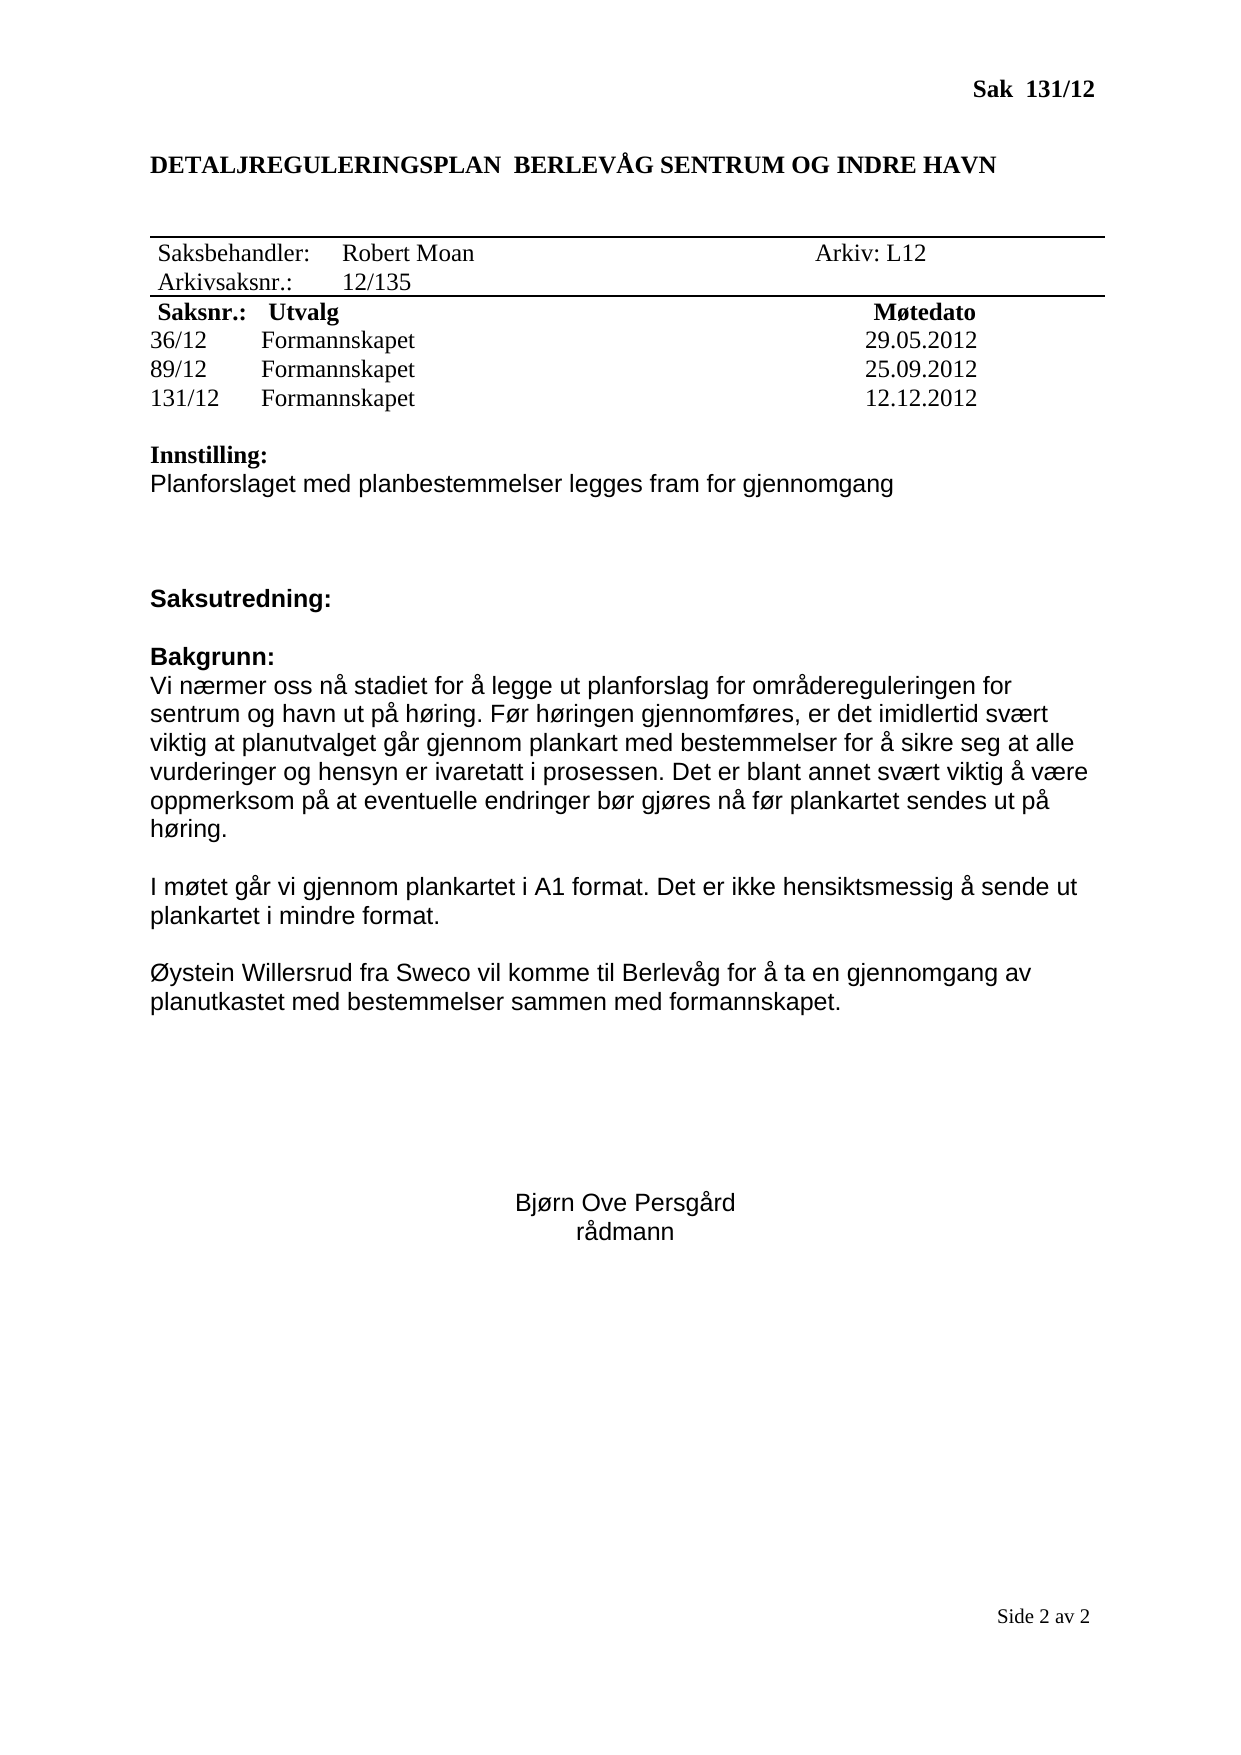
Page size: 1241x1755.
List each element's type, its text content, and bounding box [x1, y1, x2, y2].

text Bjørn Ove Persgård [150, 1188, 1100, 1217]
table_cell Møtedato [866, 295, 1115, 326]
table_cell Saksnr.: [150, 297, 261, 326]
text Saksutredning: [150, 584, 1100, 613]
text I møtet går vi gjennom plankartet i A1 format. Det er ikke hensiktsmessig å sende ut plankartet i mindre format. [150, 872, 1100, 929]
text Bakgrunn: [150, 642, 1100, 671]
table_header Robert Moan [335, 238, 807, 267]
table_header [1105, 236, 1115, 267]
table_cell Arkivsaksnr.: [150, 267, 334, 295]
table_cell [576, 267, 807, 295]
text DETALJREGULERINGSPLAN BERLEVÅG SENTRUM OG INDRE HAVN [150, 150, 1100, 179]
table_cell [808, 267, 1104, 295]
table_cell 12/135 [335, 267, 576, 295]
table_cell Utvalg [261, 297, 866, 326]
text Vi nærmer oss nå stadiet for å legge ut planforslag for områdereguleringen for sentrum og havn ut på høring. Før høringen gjennomføres, er det imidlertid svært viktig at planutvalget går gjennom plankart med bestemmelser for å sikre seg at alle vurderinger og hensyn er ivaretatt i prosessen. Det er blant annet svært viktig å være oppmerksom på at eventuelle endringer bør gjøres nå før plankartet sendes ut på høring. [150, 671, 1100, 843]
text Innstilling: [150, 441, 1100, 469]
table_cell [1105, 267, 1115, 295]
text rådmann [150, 1217, 1100, 1246]
text Planforslaget med planbestemmelser legges fram for gjennomgang [150, 469, 1100, 498]
text Øystein Willersrud fra Sweco vil komme til Berlevåg for å ta en gjennomgang av planutkastet med bestemmelser sammen med formannskapet. [150, 958, 1100, 1016]
text 89/12 Formannskapet 25.09.2012 [150, 354, 1100, 383]
text 36/12 Formannskapet 29.05.2012 [150, 326, 1100, 354]
table_header Saksbehandler: [150, 238, 334, 267]
table_header Arkiv: L12 [808, 238, 1104, 267]
text 131/12 Formannskapet 12.12.2012 [150, 383, 1100, 412]
